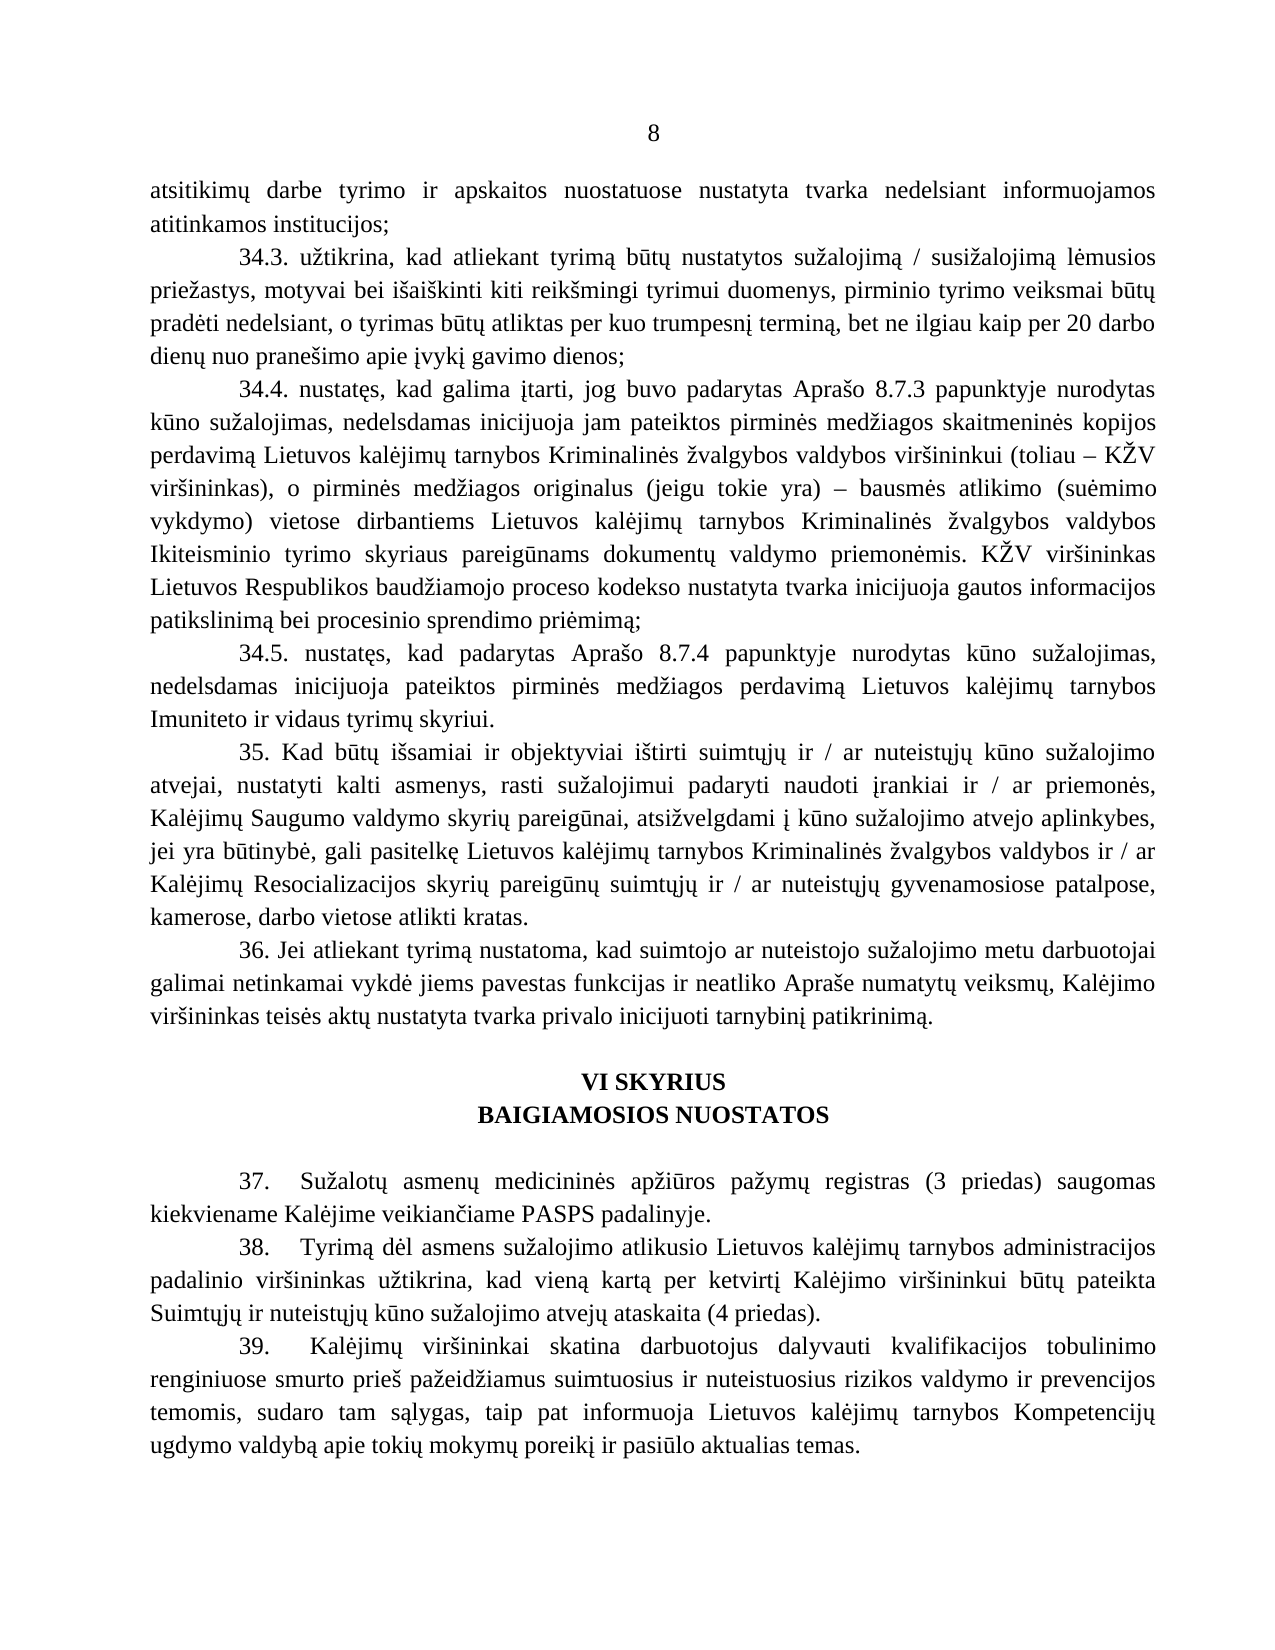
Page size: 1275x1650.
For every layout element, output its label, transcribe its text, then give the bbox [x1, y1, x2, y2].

text 34.4. nustatęs, kad galima įtarti, jog buvo padarytas Aprašo 8.7.3 papunktyje nurodytas kūno sužalojimas, nedelsdamas inicijuoja jam pateiktos pirminės medžiagos skaitmeninės kopijos perdavimą Lietuvos kalėjimų tarnybos Kriminalinės žvalgybos valdybos viršininkui (toliau – KŽV viršininkas), o pirminės medžiagos originalus (jeigu tokie yra) – bausmės atlikimo (suėmimo vykdymo) vietose dirbantiems Lietuvos kalėjimų tarnybos Kriminalinės žvalgybos valdybos Ikiteisminio tyrimo skyriaus pareigūnams dokumentų valdymo priemonėmis. KŽV viršininkas Lietuvos Respublikos baudžiamojo proceso kodekso nustatyta tvarka inicijuoja gautos informacijos patikslinimą bei procesinio sprendimo priėmimą; [150, 374, 1157, 634]
text 37. Sužalotų asmenų medicininės apžiūros pažymų registras (3 priedas) saugomas kiekviename Kalėjime veikiančiame PASPS padalinyje. [150, 1166, 1157, 1228]
text BAIGIAMOSIOS NUOSTATOS [150, 1100, 1157, 1129]
text 35. Kad būtų išsamiai ir objektyviai ištirti suimtųjų ir / ar nuteistųjų kūno sužalojimo atvejai, nustatyti kalti asmenys, rasti sužalojimui padaryti naudoti įrankiai ir / ar priemonės, Kalėjimų Saugumo valdymo skyrių pareigūnai, atsižvelgdami į kūno sužalojimo atvejo aplinkybes, jei yra būtinybė, gali pasitelkę Lietuvos kalėjimų tarnybos Kriminalinės žvalgybos valdybos ir / ar Kalėjimų Resocializacijos skyrių pareigūnų suimtųjų ir / ar nuteistųjų gyvenamosiose patalpose, kamerose, darbo vietose atlikti kratas. [150, 737, 1157, 931]
text atsitikimų darbe tyrimo ir apskaitos nuostatuose nustatyta tvarka nedelsiant informuojamos atitinkamos institucijos; [150, 176, 1157, 237]
text VI SKYRIUS [150, 1067, 1157, 1096]
text 38. Tyrimą dėl asmens sužalojimo atlikusio Lietuvos kalėjimų tarnybos administracijos padalinio viršininkas užtikrina, kad vieną kartą per ketvirtį Kalėjimo viršininkui būtų pateikta Suimtųjų ir nuteistųjų kūno sužalojimo atvejų ataskaita (4 priedas). [150, 1232, 1157, 1327]
text 34.3. užtikrina, kad atliekant tyrimą būtų nustatytos sužalojimą / susižalojimą lėmusios priežastys, motyvai bei išaiškinti kiti reikšmingi tyrimui duomenys, pirminio tyrimo veiksmai būtų pradėti nedelsiant, o tyrimas būtų atliktas per kuo trumpesnį terminą, bet ne ilgiau kaip per 20 darbo dienų nuo pranešimo apie įvykį gavimo dienos; [150, 242, 1157, 369]
text 39. Kalėjimų viršininkai skatina darbuotojus dalyvauti kvalifikacijos tobulinimo renginiuose smurto prieš pažeidžiamus suimtuosius ir nuteistuosius rizikos valdymo ir prevencijos temomis, sudaro tam sąlygas, taip pat informuoja Lietuvos kalėjimų tarnybos Kompetencijų ugdymo valdybą apie tokių mokymų poreikį ir pasiūlo aktualias temas. [150, 1331, 1157, 1459]
text 34.5. nustatęs, kad padarytas Aprašo 8.7.4 papunktyje nurodytas kūno sužalojimas, nedelsdamas inicijuoja pateiktos pirminės medžiagos perdavimą Lietuvos kalėjimų tarnybos Imuniteto ir vidaus tyrimų skyriui. [150, 638, 1157, 733]
text 36. Jei atliekant tyrimą nustatoma, kad suimtojo ar nuteistojo sužalojimo metu darbuotojai galimai netinkamai vykdė jiems pavestas funkcijas ir neatliko Apraše numatytų veiksmų, Kalėjimo viršininkas teisės aktų nustatyta tvarka privalo inicijuoti tarnybinį patikrinimą. [150, 935, 1157, 1030]
